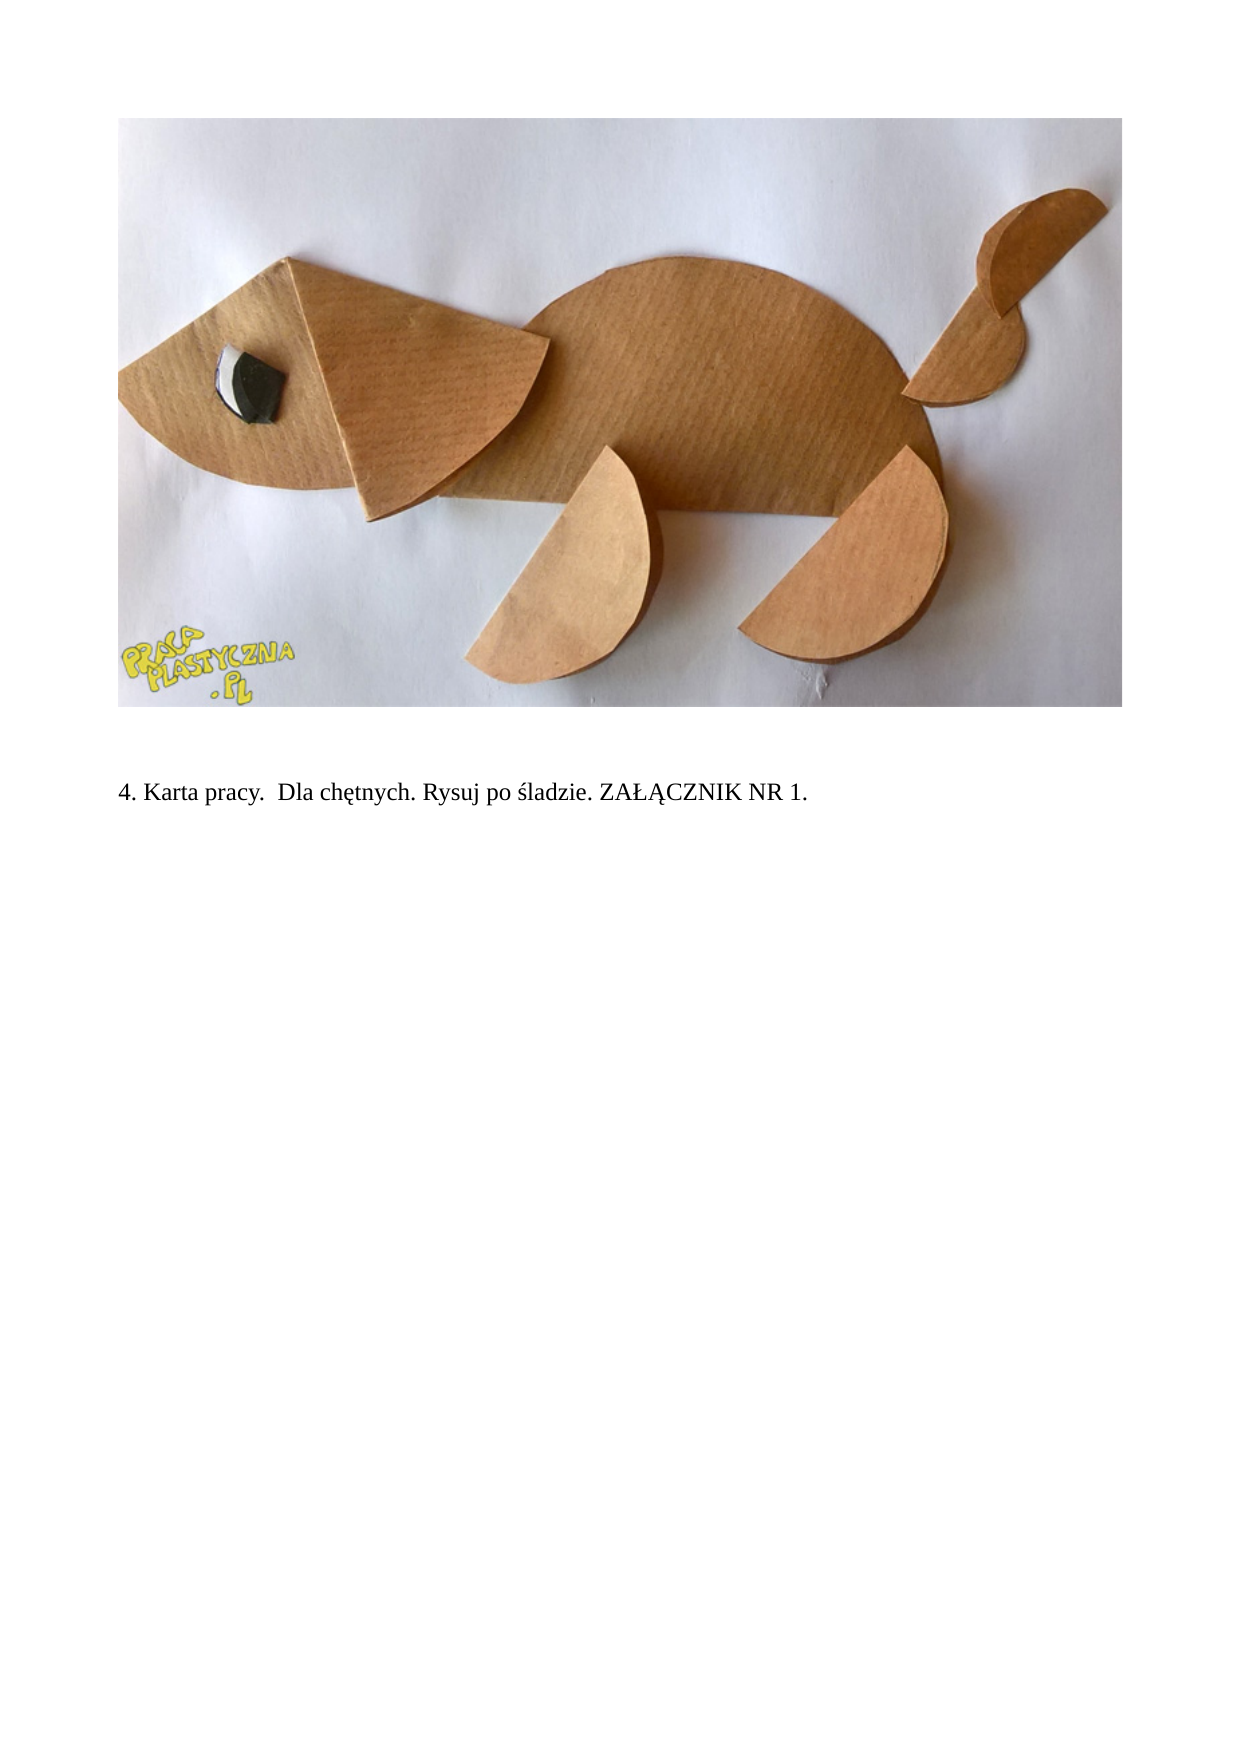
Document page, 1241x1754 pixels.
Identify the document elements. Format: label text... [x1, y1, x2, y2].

text 4. Karta pracy. Dla chętnych. Rysuj po śladzie. ZAŁĄCZNIK NR 1. [118, 777, 1122, 806]
